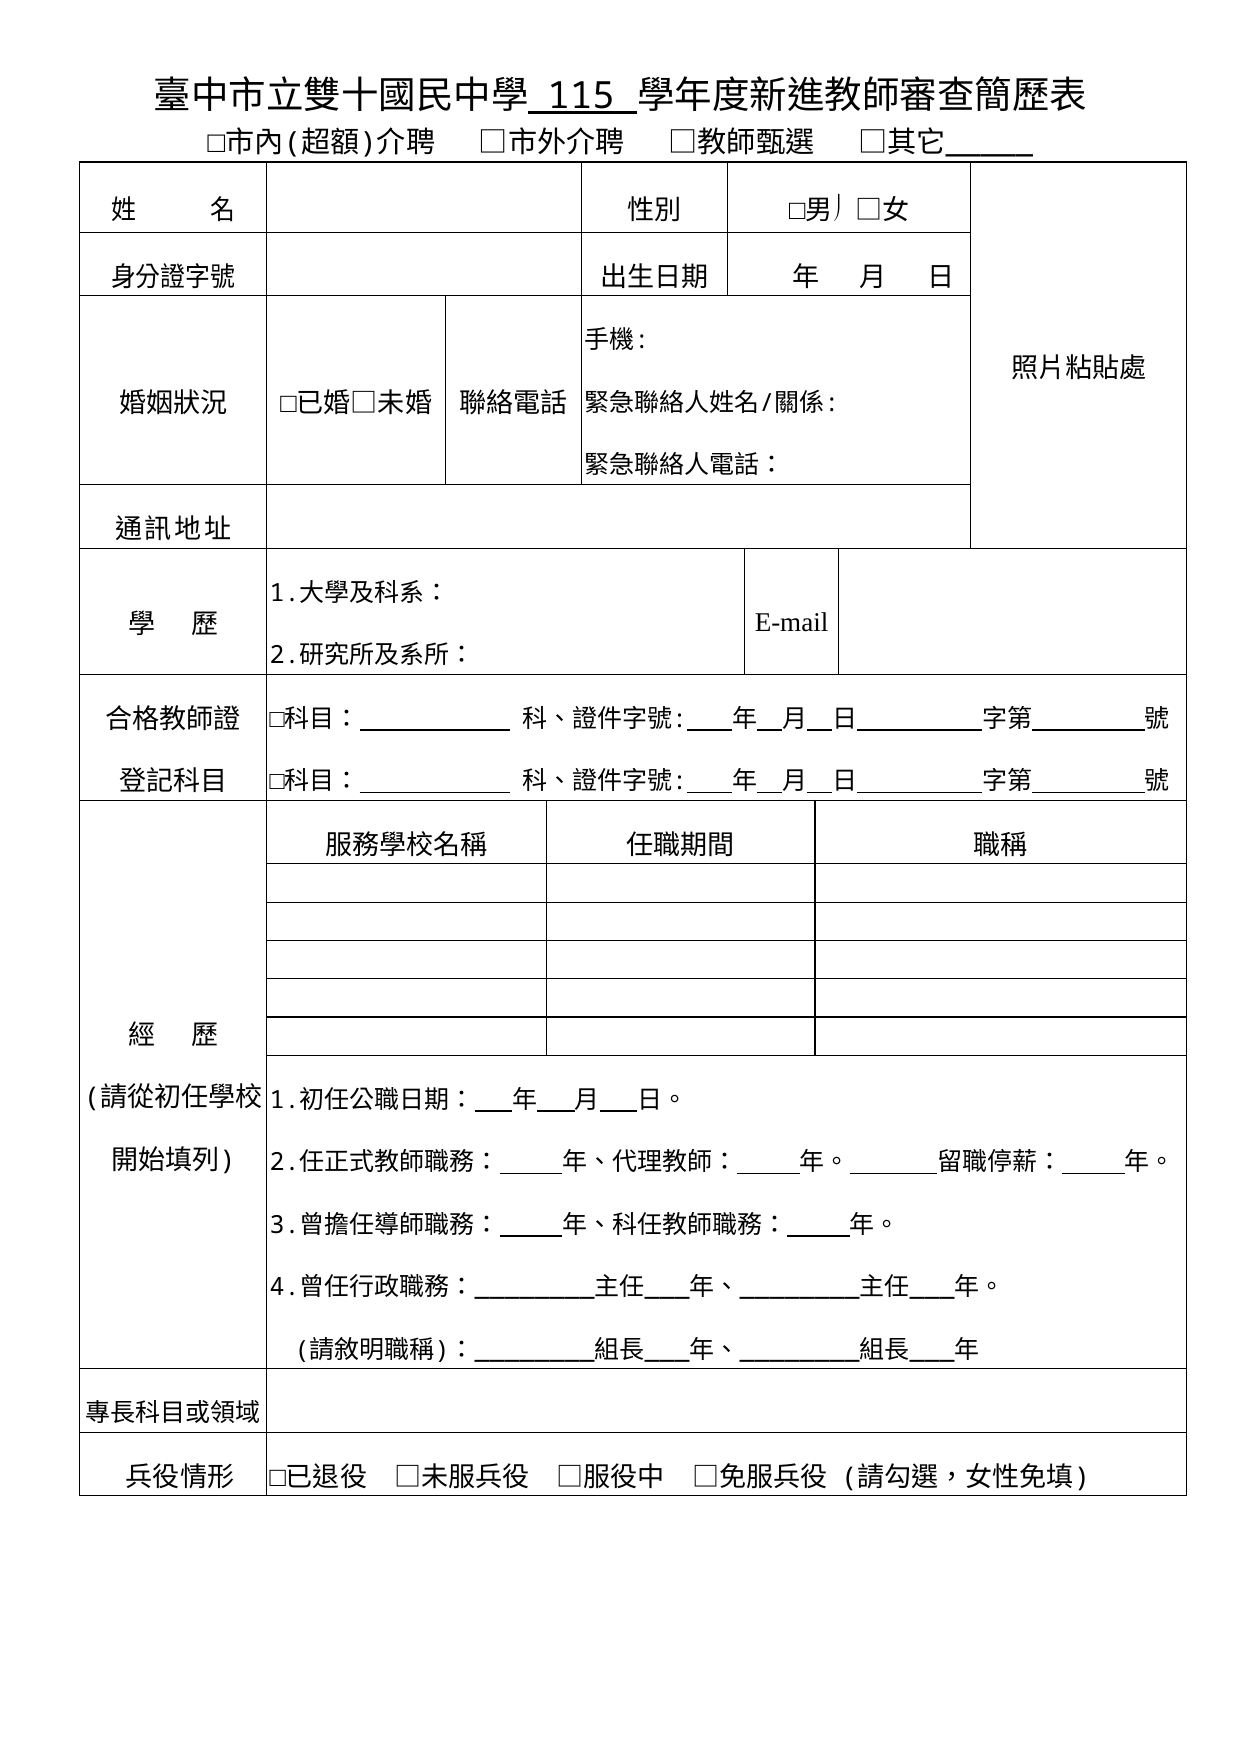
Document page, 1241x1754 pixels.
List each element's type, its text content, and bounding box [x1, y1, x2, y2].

table_cell 1.初任公職日期： 年 月 日。 2.任正式教師職務： 年、代理教師： 年。 留職停薪： 年。 3.曾擔任導師職務： 年、科任教師職務： 年。 4.曾任行政職務：________主任___年、________主任___年。 (請敘明職稱)：________組長___年、________組長___年 [267, 1056, 1186, 1368]
table_cell [547, 903, 814, 940]
table_header 性別 [582, 163, 727, 232]
table_cell [547, 1018, 814, 1054]
table_cell 專長科目或領域 [80, 1369, 266, 1432]
table_cell [816, 864, 1186, 902]
table_cell 手機: 緊急聯絡人姓名/關係: 緊急聯絡人電話： [582, 296, 970, 484]
table_cell [267, 233, 581, 295]
table_cell [547, 941, 814, 978]
table_cell [816, 941, 1186, 978]
text □市內(超額)介聘 □市外介聘 □教師甄選 □其它_____ [89, 119, 1152, 161]
table_header □男 □女 [728, 163, 970, 232]
table_cell 聯絡電話 [446, 296, 581, 484]
table_cell [547, 979, 814, 1016]
table_cell [267, 864, 546, 902]
table_cell [267, 1018, 546, 1054]
table_cell □科目： 科、證件字號: 年 月 日 字第 號 □科目： 科、證件字號: 年 月 日 字第 號 [267, 675, 1186, 799]
table_cell 學歷 [80, 549, 266, 673]
table_cell [839, 549, 1186, 673]
table_cell [267, 903, 546, 940]
table_cell 通訊地址 [80, 485, 266, 547]
table_cell [267, 485, 970, 547]
table_cell E-mail [745, 549, 838, 673]
table_cell 合格教師證 登記科目 [80, 675, 266, 799]
table_cell [816, 1018, 1186, 1054]
table_cell 身分證字號 [80, 233, 266, 295]
table_cell [267, 979, 546, 1016]
table_cell 婚姻狀況 [80, 296, 266, 484]
table_cell 職稱 [816, 801, 1186, 863]
table_cell [267, 941, 546, 978]
table_cell [267, 1369, 1186, 1432]
table_cell □已退役 □未服兵役 □服役中 □免服兵役 (請勾選，女性免填) [267, 1433, 1186, 1495]
table_cell 任職期間 [547, 801, 814, 863]
table_cell [816, 979, 1186, 1016]
table_cell 年 月 日 [728, 233, 970, 295]
table_header 姓 名 [80, 163, 266, 232]
table_cell 兵役情形 [80, 1433, 266, 1495]
table_cell [547, 864, 814, 902]
table_cell 1.大學及科系： 2.研究所及系所： [267, 549, 744, 673]
table_cell 經歷 (請從初任學校開始填列) [80, 801, 266, 1368]
table_header [267, 163, 581, 232]
table_cell 出生日期 [582, 233, 727, 295]
table_cell □已婚□未婚 [267, 296, 445, 484]
text 臺中市立雙十國民中學 115 學年度新進教師審查簡歷表 [89, 64, 1152, 119]
table_header 照片粘貼處 [971, 163, 1186, 547]
table_cell [816, 903, 1186, 940]
table_cell 服務學校名稱 [267, 801, 546, 863]
